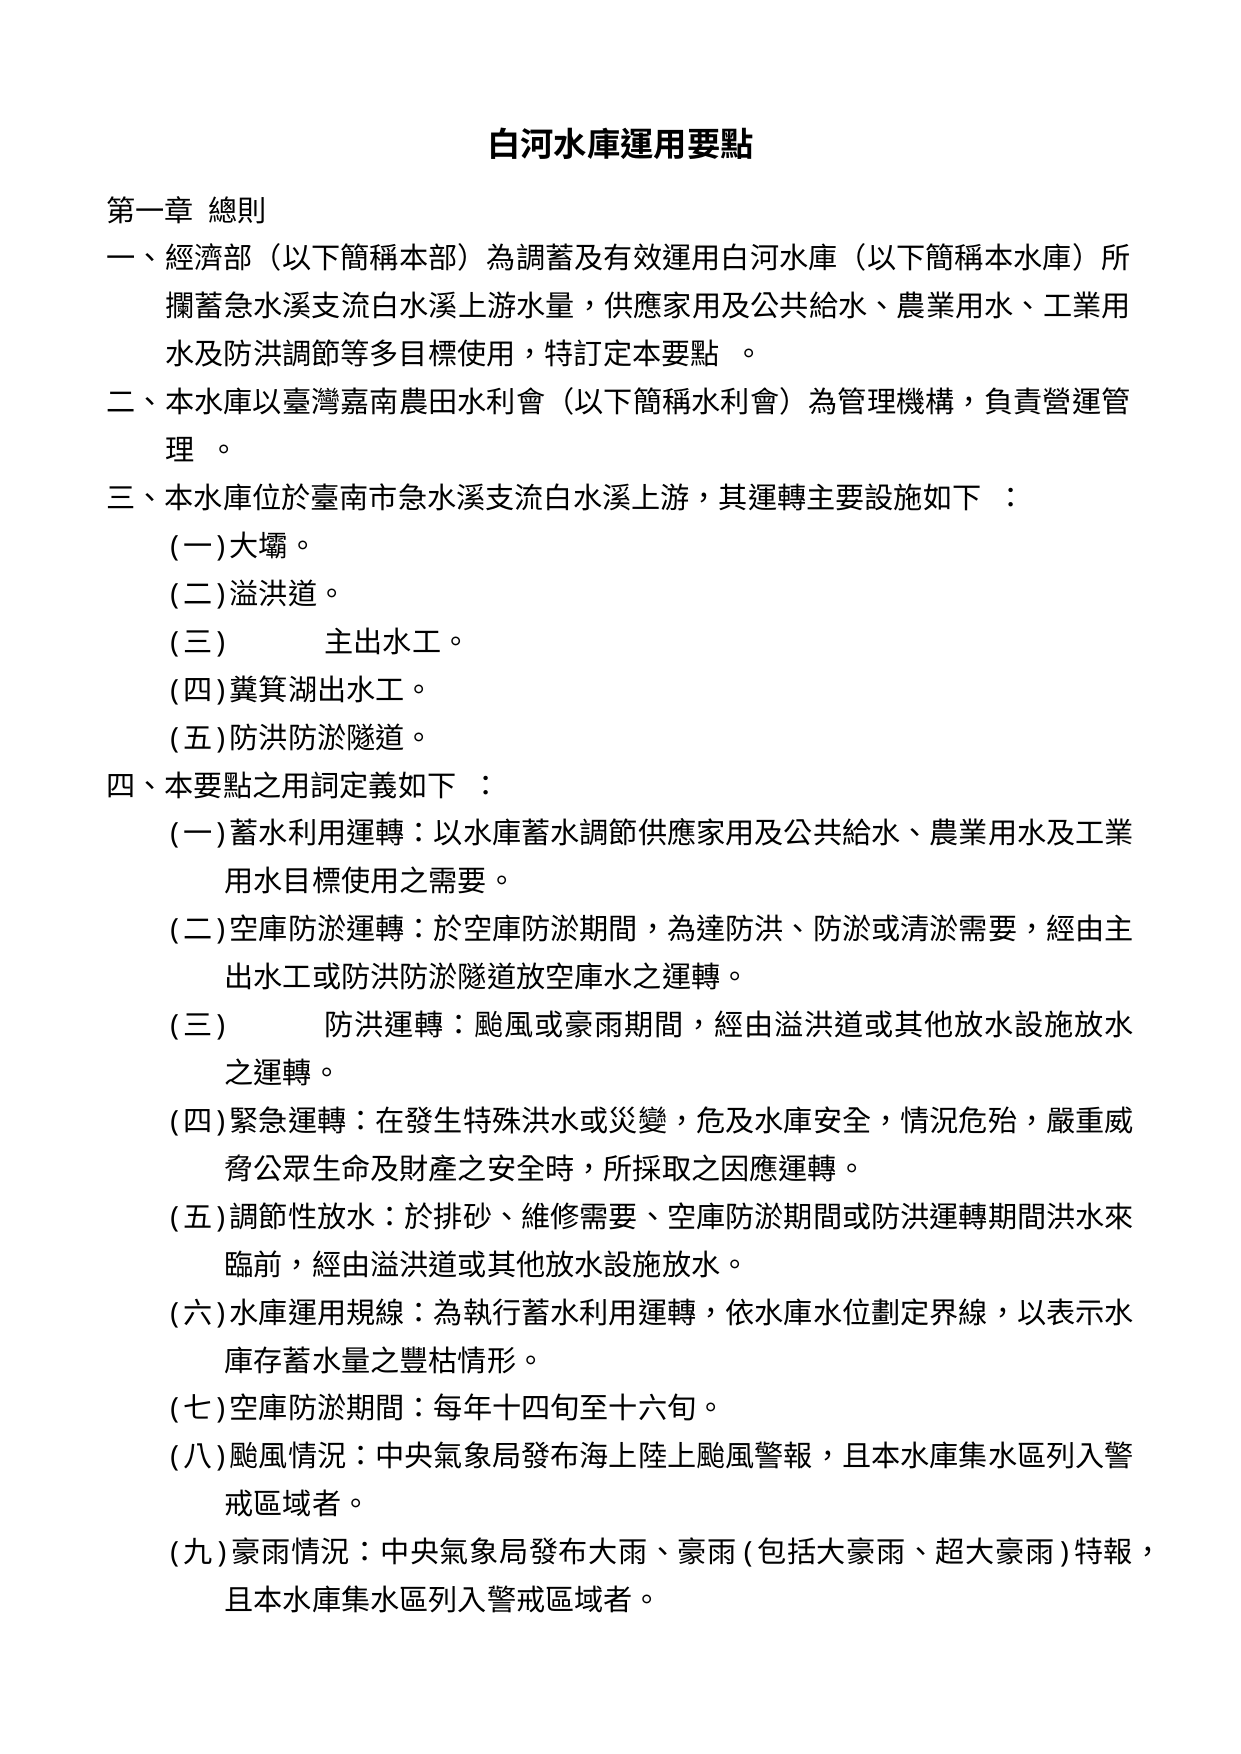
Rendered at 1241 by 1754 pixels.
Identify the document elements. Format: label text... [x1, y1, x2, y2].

text 三、本水庫位於臺南市急水溪支流白水溪上游，其運轉主要設施如下 ： [106, 470, 1134, 518]
text (五)防洪防淤隧道。 [165, 710, 1134, 758]
text (七)空庫防淤期間：每年十四旬至十六旬。 [165, 1381, 1134, 1428]
text 白河水庫運用要點 [106, 118, 1134, 166]
text (八)颱風情況：中央氣象局發布海上陸上颱風警報，且本水庫集水區列入警戒區域者。 [165, 1428, 1134, 1524]
text (一)大壩。 [165, 518, 1134, 566]
text (四)緊急運轉：在發生特殊洪水或災變，危及水庫安全，情況危殆，嚴重威脅公眾生命及財產之安全時，所採取之因應運轉。 [165, 1093, 1134, 1189]
text (六)水庫運用規線：為執行蓄水利用運轉，依水庫水位劃定界線，以表示水庫存蓄水量之豐枯情形。 [165, 1285, 1134, 1381]
text (九)豪雨情況：中央氣象局發布大雨、豪雨(包括大豪雨、超大豪雨)特報，且本水庫集水區列入警戒區域者。 [165, 1524, 1134, 1620]
text 二、本水庫以臺灣嘉南農田水利會（以下簡稱水利會）為管理機構，負責營運管理 。 [106, 374, 1134, 470]
text (二)空庫防淤運轉：於空庫防淤期間，為達防洪、防淤或清淤需要，經由主出水工或防洪防淤隧道放空庫水之運轉。 [165, 901, 1134, 997]
text 四、本要點之用詞定義如下 ： [106, 758, 1134, 806]
text (一)蓄水利用運轉：以水庫蓄水調節供應家用及公共給水、農業用水及工業用水目標使用之需要。 [165, 806, 1134, 901]
text (二)溢洪道。 [165, 566, 1134, 614]
text (三) 防洪運轉：颱風或豪雨期間，經由溢洪道或其他放水設施放水之運轉。 [165, 997, 1134, 1093]
text 一、經濟部（以下簡稱本部）為調蓄及有效運用白河水庫（以下簡稱本水庫）所攔蓄急水溪支流白水溪上游水量，供應家用及公共給水、農業用水、工業用水及防洪調節等多目標使用，特訂定本要點 。 [106, 231, 1134, 374]
text (四)糞箕湖出水工。 [165, 662, 1134, 710]
text (三) 主出水工。 [165, 614, 1134, 662]
text 第一章 總則 [106, 183, 1134, 231]
text (五)調節性放水：於排砂、維修需要、空庫防淤期間或防洪運轉期間洪水來臨前，經由溢洪道或其他放水設施放水。 [165, 1189, 1134, 1285]
